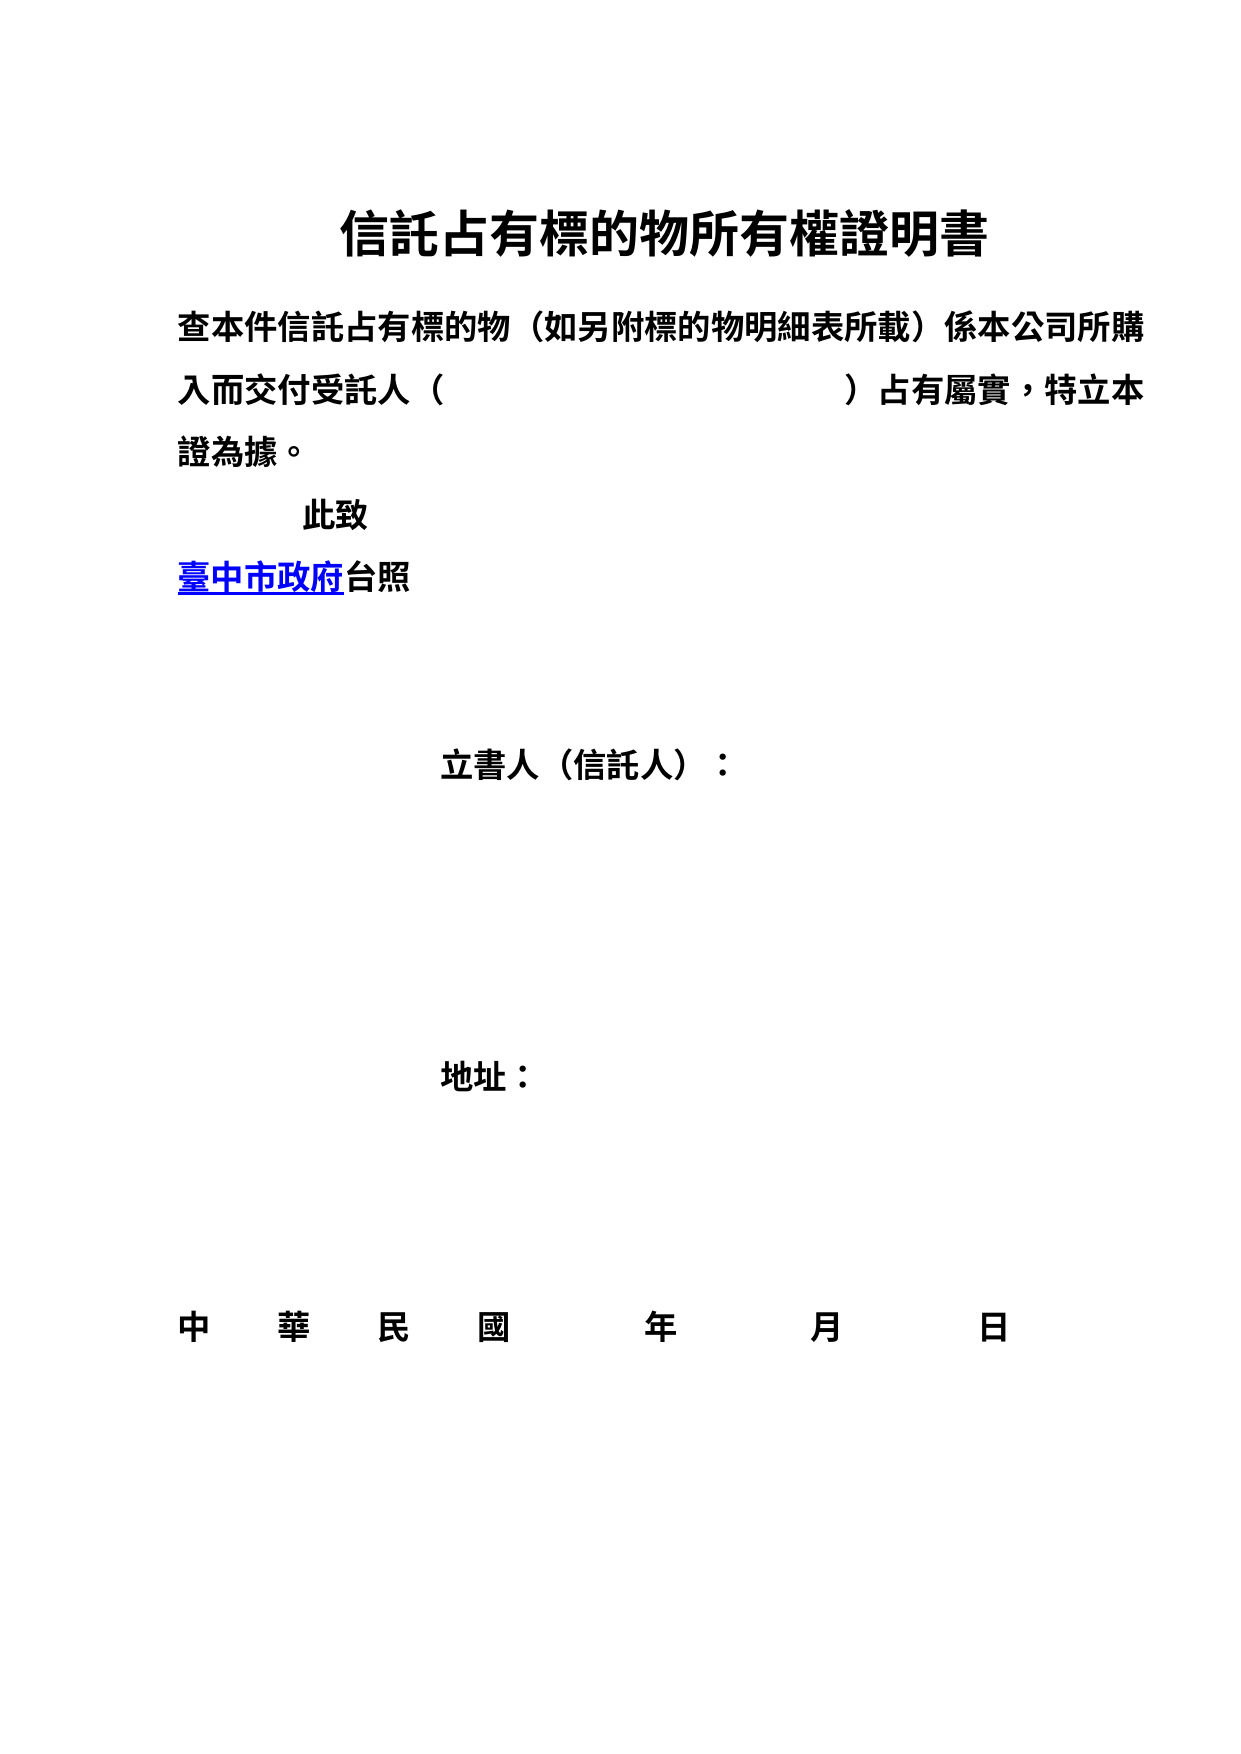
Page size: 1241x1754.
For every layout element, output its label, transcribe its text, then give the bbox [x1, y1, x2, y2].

text 中 華 民 國 年 月 日 [177, 1283, 1152, 1346]
text 此致 [177, 471, 1152, 533]
text 信託占有標的物所有權證明書 [177, 158, 1152, 283]
text 臺中市政府台照 [177, 533, 1152, 596]
text 地址： [177, 1033, 1152, 1096]
text 查本件信託占有標的物（如另附標的物明細表所載）係本公司所購入而交付受託人（ ）占有屬實，特立本證為據。 [177, 283, 1152, 471]
text 立書人（信託人）： [177, 721, 1152, 783]
